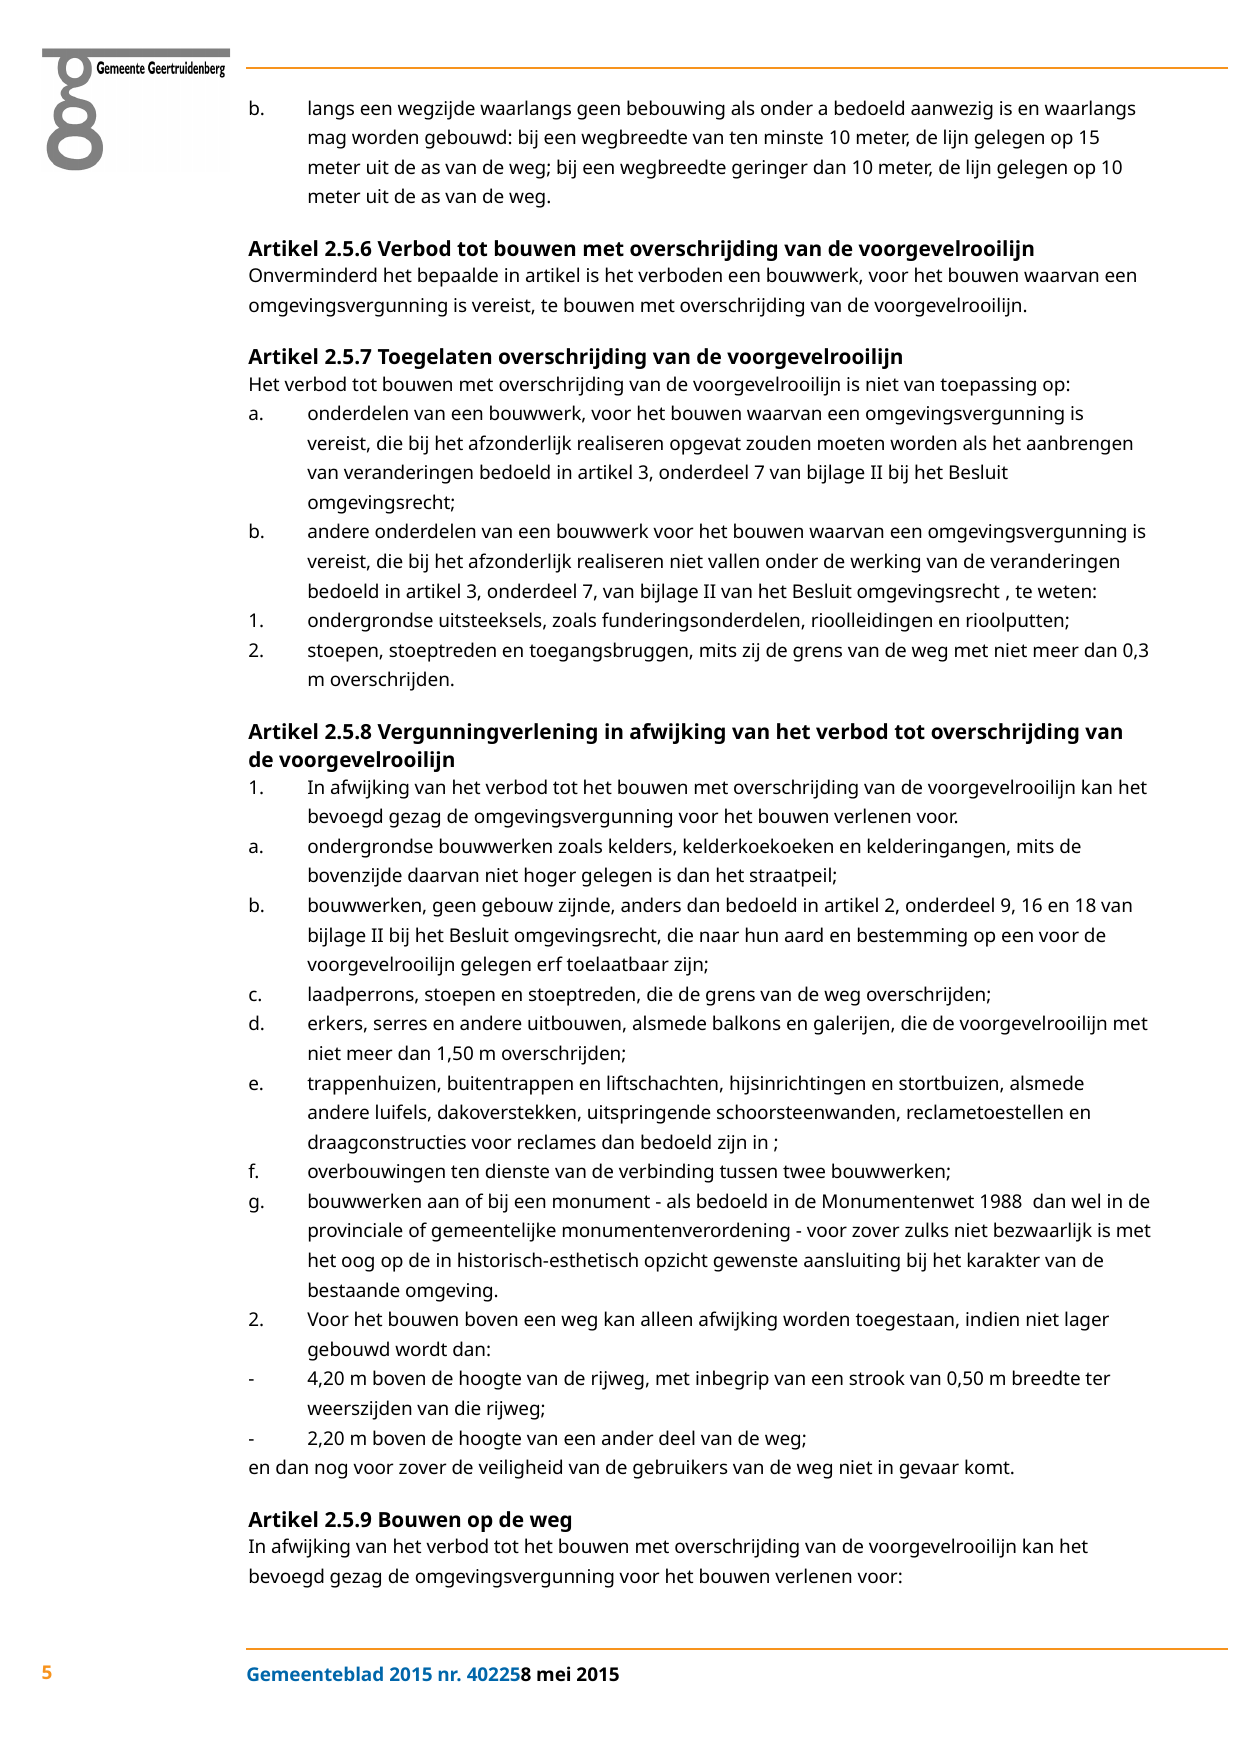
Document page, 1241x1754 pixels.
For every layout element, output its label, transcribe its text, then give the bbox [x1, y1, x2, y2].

text Onverminderd het bepaalde in artikel is het verboden een bouwwerk, voor het bouwen waarvan een omgevingsvergunning is vereist, te bouwen met overschrijding van de voorgevelrooilijn. [248, 262, 1152, 318]
text Artikel 2.5.9 Bouwen op de weg [248, 1505, 1152, 1533]
list bouwwerken, geen gebouw zijnde, anders dan bedoeld in artikel 2, onderdeel 9, 16 en 18 van bijlage II bij het Besluit omgevingsrecht, die naar hun aard en bestemming op een voor de voorgevelrooilijn gelegen erf toelaatbaar zijn; [248, 892, 1152, 977]
text Artikel 2.5.7 Toegelaten overschrijding van de voorgevelrooilijn [248, 342, 1152, 371]
list In afwijking van het verbod tot het bouwen met overschrijding van de voorgevelrooilijn kan het bevoegd gezag de omgevingsvergunning voor het bouwen verlenen voor. [248, 774, 1152, 829]
text In afwijking van het verbod tot het bouwen met overschrijding van de voorgevelrooilijn kan het bevoegd gezag de omgevingsvergunning voor het bouwen verlenen voor: [248, 1533, 1152, 1588]
list 2,20 m boven de hoogte van een ander deel van de weg; [248, 1425, 1152, 1451]
list overbouwingen ten dienste van de verbinding tussen twee bouwwerken; [248, 1158, 1152, 1184]
picture [41, 47, 231, 172]
list laadperrons, stoepen en stoeptreden, die de grens van de weg overschrijden; [248, 981, 1152, 1007]
list onderdelen van een bouwwerk, voor het bouwen waarvan een omgevingsvergunning is vereist, die bij het afzonderlijk realiseren opgevat zouden moeten worden als het aanbrengen van veranderingen bedoeld in artikel 3, onderdeel 7 van bijlage II bij het Besluit omgevingsrecht; [248, 400, 1152, 515]
list ondergrondse uitsteeksels, zoals funderingsonderdelen, rioolleidingen en rioolputten; [248, 607, 1152, 633]
list stoepen, stoeptreden en toegangsbruggen, mits zij de grens van de weg met niet meer dan 0,3 m overschrijden. [248, 637, 1152, 692]
list ondergrondse bouwwerken zoals kelders, kelderkoekoeken en kelderingangen, mits de bovenzijde daarvan niet hoger gelegen is dan het straatpeil; [248, 833, 1152, 888]
list erkers, serres en andere uitbouwen, alsmede balkons en galerijen, die de voorgevelrooilijn met niet meer dan 1,50 m overschrijden; [248, 1011, 1152, 1066]
list andere onderdelen van een bouwwerk voor het bouwen waarvan een omgevingsvergunning is vereist, die bij het afzonderlijk realiseren niet vallen onder de werking van de veranderingen bedoeld in artikel 3, onderdeel 7, van bijlage II van het Besluit omgevingsrecht , te weten: [248, 519, 1152, 604]
text Artikel 2.5.8 Vergunningverlening in afwijking van het verbod tot overschrijding van de voorgevelrooilijn [248, 717, 1152, 774]
list 4,20 m boven de hoogte van de rijweg, met inbegrip van een strook van 0,50 m breedte ter weerszijden van die rijweg; [248, 1366, 1152, 1421]
list langs een wegzijde waarlangs geen bebouwing als onder a bedoeld aanwezig is en waarlangs mag worden gebouwd: bij een wegbreedte van ten minste 10 meter, de lijn gelegen op 15 meter uit de as van de weg; bij een wegbreedte geringer dan 10 meter, de lijn gelegen op 10 meter uit de as van de weg. [248, 95, 1152, 209]
text Artikel 2.5.6 Verbod tot bouwen met overschrijding van de voorgevelrooilijn [248, 234, 1152, 262]
text en dan nog voor zover de veiligheid van de gebruikers van de weg niet in gevaar komt. [248, 1454, 1152, 1480]
list bouwwerken aan of bij een monument - als bedoeld in de Monumentenwet 1988 dan wel in de provinciale of gemeentelijke monumentenverordening - voor zover zulks niet bezwaarlijk is met het oog op de in historisch-esthetisch opzicht gewenste aansluiting bij het karakter van de bestaande omgeving. [248, 1188, 1152, 1303]
list trappenhuizen, buitentrappen en liftschachten, hijsinrichtingen en stortbuizen, alsmede andere luifels, dakoverstekken, uitspringende schoorsteenwanden, reclametoestellen en draagconstructies voor reclames dan bedoeld zijn in ; [248, 1070, 1152, 1155]
list Voor het bouwen boven een weg kan alleen afwijking worden toegestaan, indien niet lager gebouwd wordt dan: [248, 1306, 1152, 1362]
text Het verbod tot bouwen met overschrijding van de voorgevelrooilijn is niet van toepassing op: [248, 371, 1152, 397]
